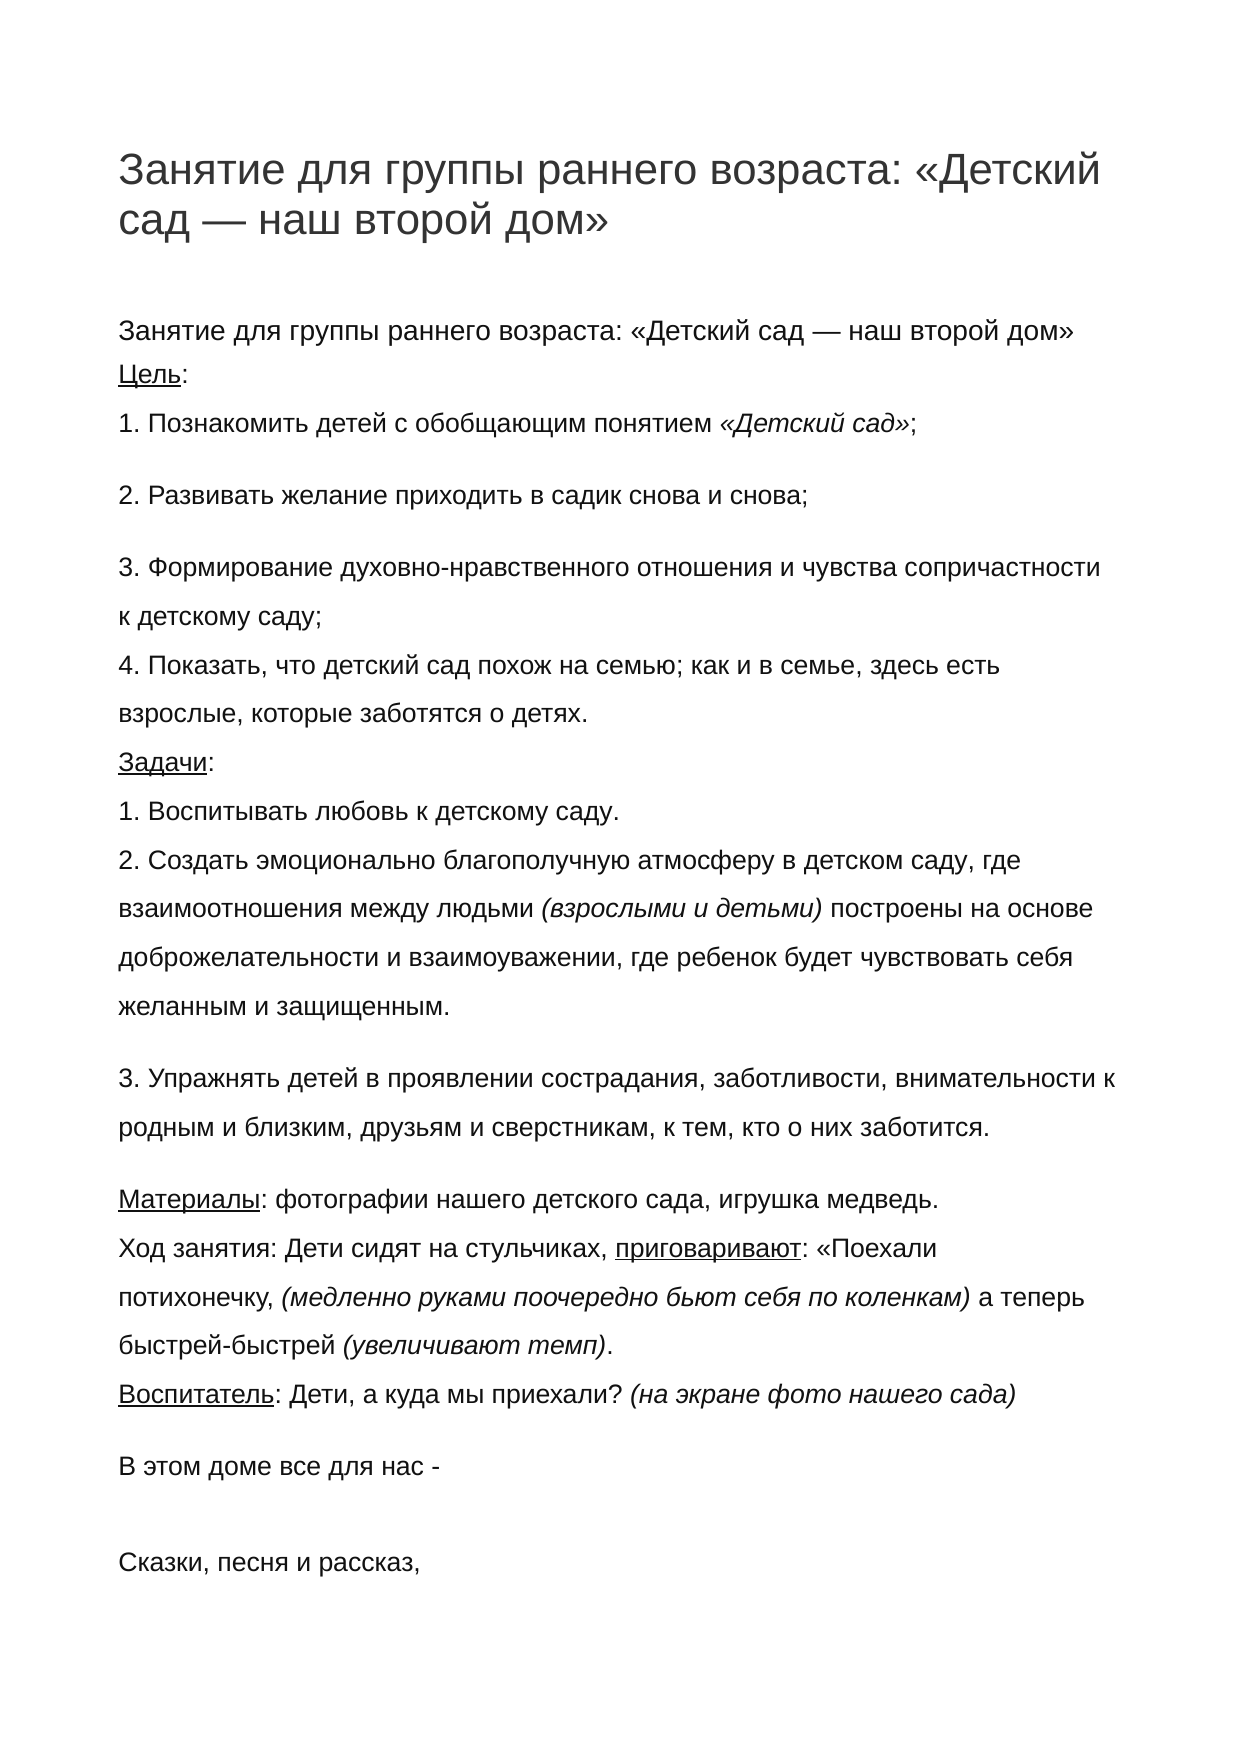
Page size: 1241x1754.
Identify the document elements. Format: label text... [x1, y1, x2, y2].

text 1. Воспитывать любовь к детскому саду. [118, 795, 1122, 826]
subtitle Занятие для группы раннего возраста: «Детский сад — наш второй дом» [118, 281, 1122, 346]
text 4. Показать, что детский сад похож на семью; как и в семье, здесь есть взрослые, которые заботятся о детях. [118, 649, 1122, 728]
subtitle Занятие для группы раннего возраста: «Детский сад — наш второй дом» [118, 143, 1122, 244]
text 2. Развивать желание приходить в садик снова и снова; [118, 479, 1122, 510]
text Сказки, песня и рассказ, [118, 1546, 1122, 1577]
text Материалы: фотографии нашего детского сада, игрушка медведь. [118, 1183, 1122, 1214]
text Цель: [118, 358, 1122, 389]
text Задачи: [118, 747, 1122, 777]
text 3. Формирование духовно-нравственного отношения и чувства сопричастности к детскому саду; [118, 552, 1122, 631]
text Воспитатель: Дети, а куда мы приехали? (на экране фото нашего сада) [118, 1378, 1122, 1409]
text 1. Познакомить детей с обобщающим понятием «Детский сад»; [118, 407, 1122, 438]
text В этом доме все для нас - [118, 1451, 1122, 1481]
text 3. Упражнять детей в проявлении сострадания, заботливости, внимательности к родным и близким, друзьям и сверстникам, к тем, кто о них заботится. [118, 1063, 1122, 1142]
text Ход занятия: Дети сидят на стульчиках, приговаривают: «Поехали потихонечку, (медленно руками поочередно бьют себя по коленкам) а теперь быстрей-быстрей (увеличивают темп). [118, 1232, 1122, 1360]
text 2. Создать эмоционально благополучную атмосферу в детском саду, где взаимоотношения между людьми (взрослыми и детьми) построены на основе доброжелательности и взаимоуважении, где ребенок будет чувствовать себя желанным и защищенным. [118, 844, 1122, 1021]
